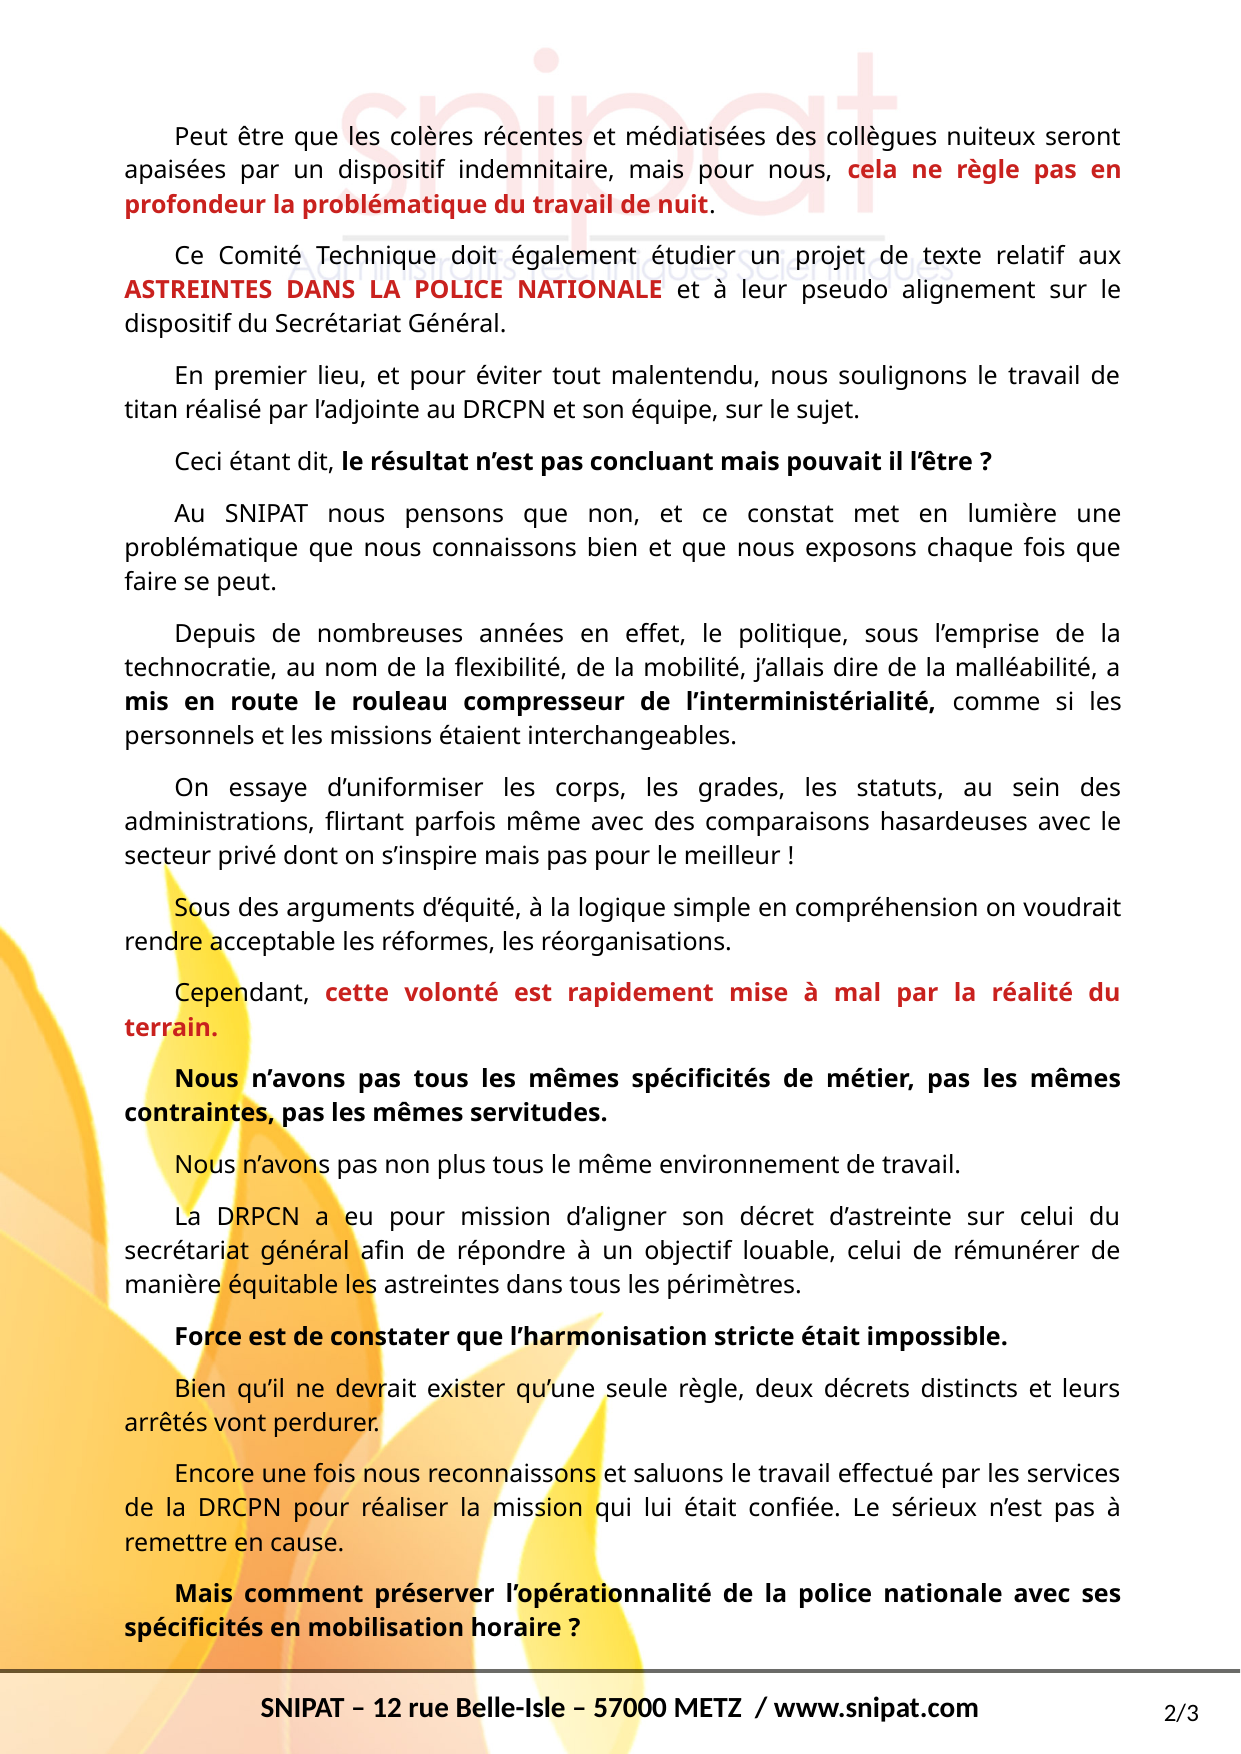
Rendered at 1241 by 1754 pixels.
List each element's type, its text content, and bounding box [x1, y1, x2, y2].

text Nous n’avons pas non plus tous le même environnement de travail. [124, 1147, 1122, 1181]
text En premier lieu, et pour éviter tout malentendu, nous soulignons le travail de titan réalisé par l’adjointe au DRCPN et son équipe, sur le sujet. [124, 358, 1122, 426]
text Ce Comité Technique doit également étudier un projet de texte relatif aux astreintes dans la Police Nationale et à leur pseudo alignement sur le dispositif du Secrétariat Général. [124, 238, 1122, 340]
text Mais comment préserver l’opérationnalité de la police nationale avec ses spécificités en mobilisation horaire ? [124, 1576, 1122, 1644]
picture [0, 0, 1241, 1754]
text Nous n’avons pas tous les mêmes spécificités de métier, pas les mêmes contraintes, pas les mêmes servitudes. [124, 1061, 1122, 1129]
text Cependant, cette volonté est rapidement mise à mal par la réalité du terrain. [124, 975, 1122, 1043]
text La DRPCN a eu pour mission d’aligner son décret d’astreinte sur celui du secrétariat général afin de répondre à un objectif louable, celui de rémunérer de manière équitable les astreintes dans tous les périmètres. [124, 1198, 1122, 1301]
text Au SNIPAT nous pensons que non, et ce constat met en lumière une problématique que nous connaissons bien et que nous exposons chaque fois que faire se peut. [124, 496, 1122, 598]
text Encore une fois nous reconnaissons et saluons le travail effectué par les services de la DRCPN pour réaliser la mission qui lui était confiée. Le sérieux n’est pas à remettre en cause. [124, 1456, 1122, 1558]
text Force est de constater que l’harmonisation stricte était impossible. [124, 1318, 1122, 1352]
text Ceci étant dit, le résultat n’est pas concluant mais pouvait il l’être ? [124, 444, 1122, 478]
text On essaye d’uniformiser les corps, les grades, les statuts, au sein des administrations, flirtant parfois même avec des comparaisons hasardeuses avec le secteur privé dont on s’inspire mais pas pour le meilleur ! [124, 769, 1122, 872]
text Depuis de nombreuses années en effet, le politique, sous l’emprise de la technocratie, au nom de la flexibilité, de la mobilité, j’allais dire de la malléabilité, a mis en route le rouleau compresseur de l’interministérialité, comme si les personnels et les missions étaient interchangeables. [124, 615, 1122, 752]
text Bien qu’il ne devrait exister qu’une seule règle, deux décrets distincts et leurs arrêtés vont perdurer. [124, 1370, 1122, 1438]
text Sous des arguments d’équité, à la logique simple en compréhension on voudrait rendre acceptable les réformes, les réorganisations. [124, 889, 1122, 957]
text Peut être que les colères récentes et médiatisées des collègues nuiteux seront apaisées par un dispositif indemnitaire, mais pour nous, cela ne règle pas en profondeur la problématique du travail de nuit. [124, 118, 1122, 220]
